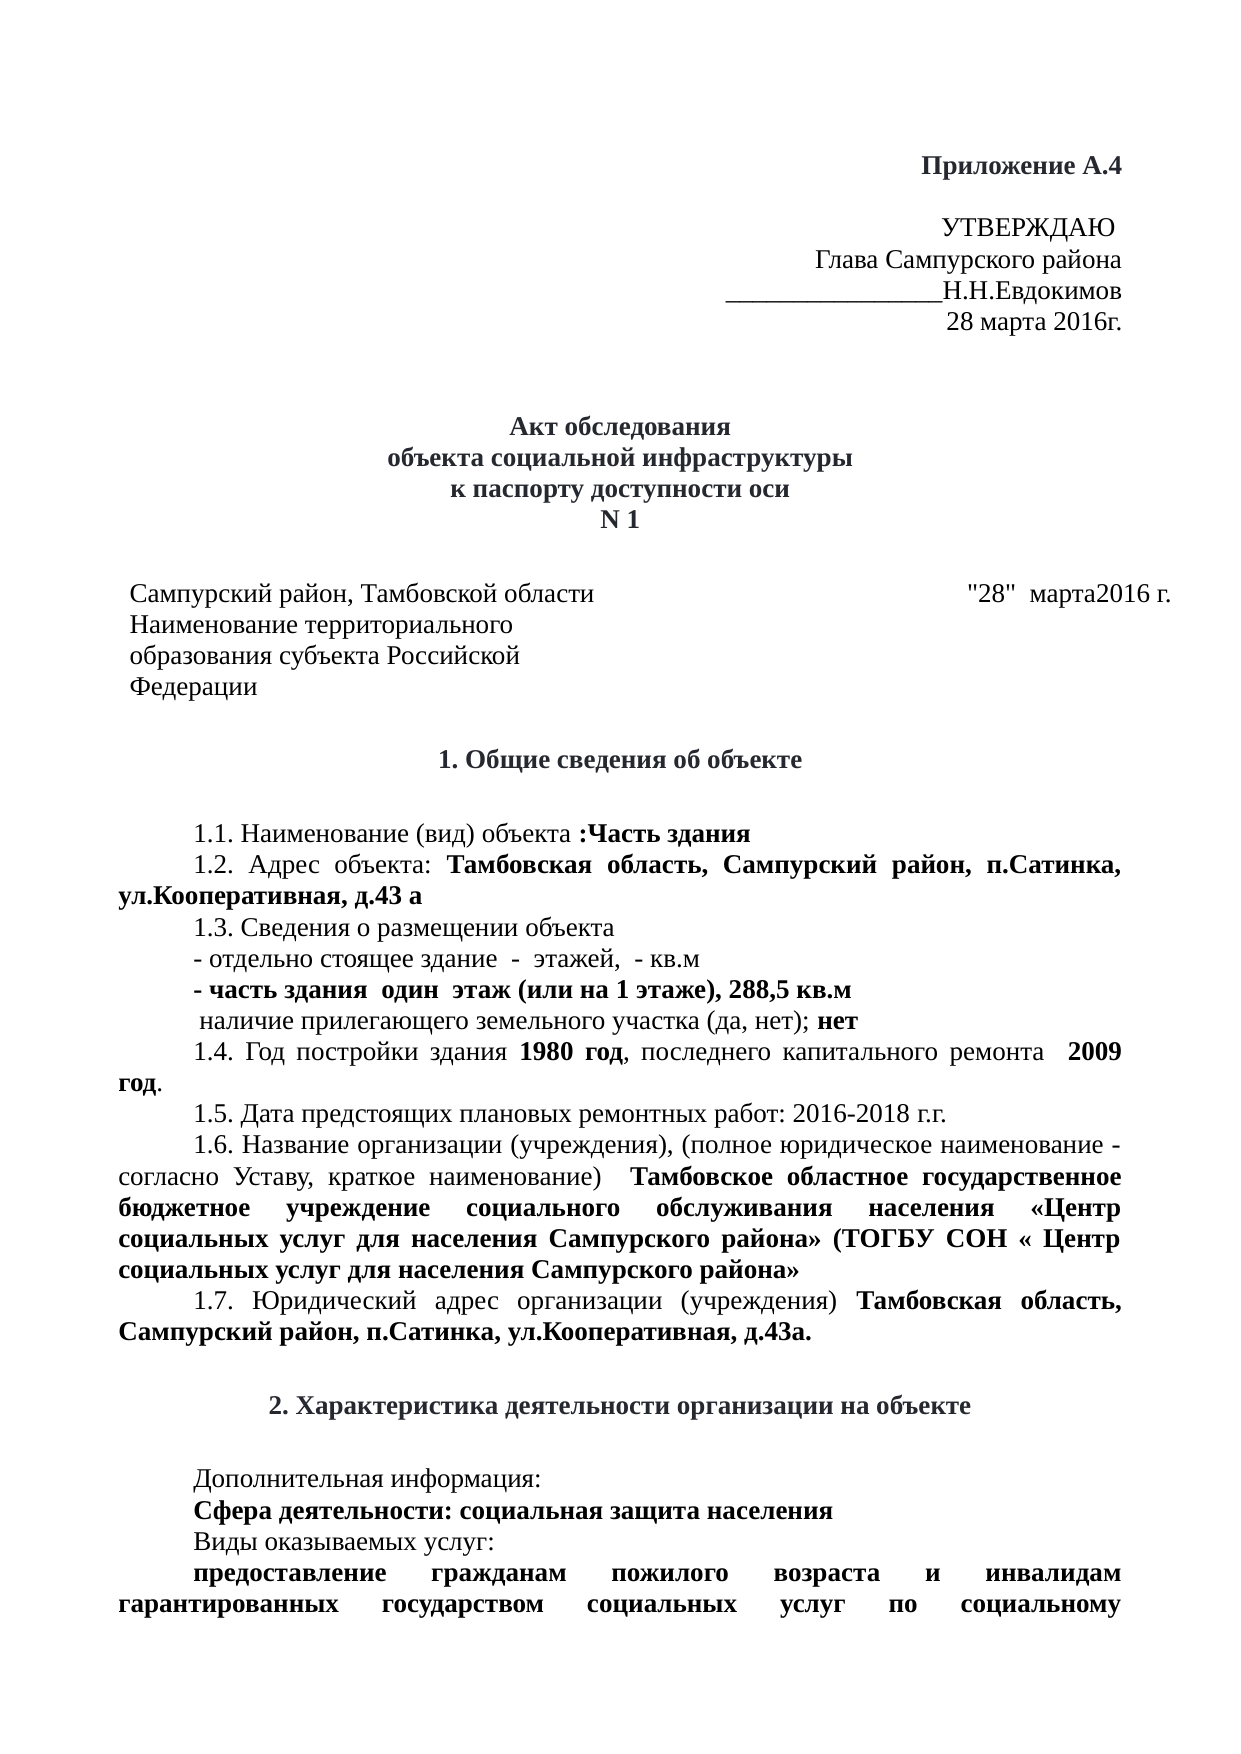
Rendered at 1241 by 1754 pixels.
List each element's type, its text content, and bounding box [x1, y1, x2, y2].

text 1.2. Адрес объекта: Тамбовская область, Сампурский район, п.Сатинка, ул.Кооперативная, д.43 а [118, 848, 1122, 911]
text 2. Характеристика деятельности организации на объекте [118, 1389, 1122, 1420]
text - отдельно стоящее здание - этажей, - кв.м [118, 942, 1122, 973]
table_header Сампурский район, Тамбовской области Наименование территориального образования субъекта Российской Федерации [118, 577, 701, 701]
text Глава Сампурского района [118, 243, 1122, 274]
text УТВЕРЖДАЮ [118, 212, 1122, 243]
text 1.5. Дата предстоящих плановых ремонтных работ: 2016-2018 г.г. [118, 1097, 1122, 1129]
text Приложение А.4 [118, 149, 1122, 180]
table_header "28" марта2016 г. [701, 577, 1183, 701]
text ________________Н.Н.Евдокимов [118, 274, 1122, 305]
text предоставление гражданам пожилого возраста и инвалидам гарантированных государством социальных услуг по социальному [118, 1556, 1122, 1618]
text 1.7. Юридический адрес организации (учреждения) Тамбовская область, Сампурский район, п.Сатинка, ул.Кооперативная, д.43а. [118, 1284, 1122, 1347]
text 1.3. Сведения о размещении объекта [118, 911, 1122, 942]
text Сфера деятельности: социальная защита населения [118, 1494, 1122, 1525]
text 28 марта 2016г. [118, 305, 1122, 336]
text - часть здания один этаж (или на 1 этаже), 288,5 кв.м [118, 973, 1122, 1004]
text Акт обследования объекта социальной инфраструктуры к паспорту доступности оси N 1 [118, 410, 1122, 534]
text 1.1. Наименование (вид) объекта :Часть здания [118, 817, 1122, 848]
text Дополнительная информация: [118, 1463, 1122, 1494]
text 1.4. Год постройки здания 1980 год, последнего капитального ремонта 2009 год. [118, 1035, 1122, 1097]
text 1.6. Название организации (учреждения), (полное юридическое наименование - согласно Уставу, краткое наименование) Тамбовское областное государственное бюджетное учреждение социального обслуживания населения «Центр социальных услуг для населения Сампурского района» (ТОГБУ СОН « Центр социальных услуг для населения Сампурского района» [118, 1129, 1122, 1284]
list наличие прилегающего земельного участка (да, нет); нет [118, 1004, 1122, 1035]
text Виды оказываемых услуг: [118, 1525, 1122, 1556]
text 1. Общие сведения об объекте [118, 744, 1122, 775]
